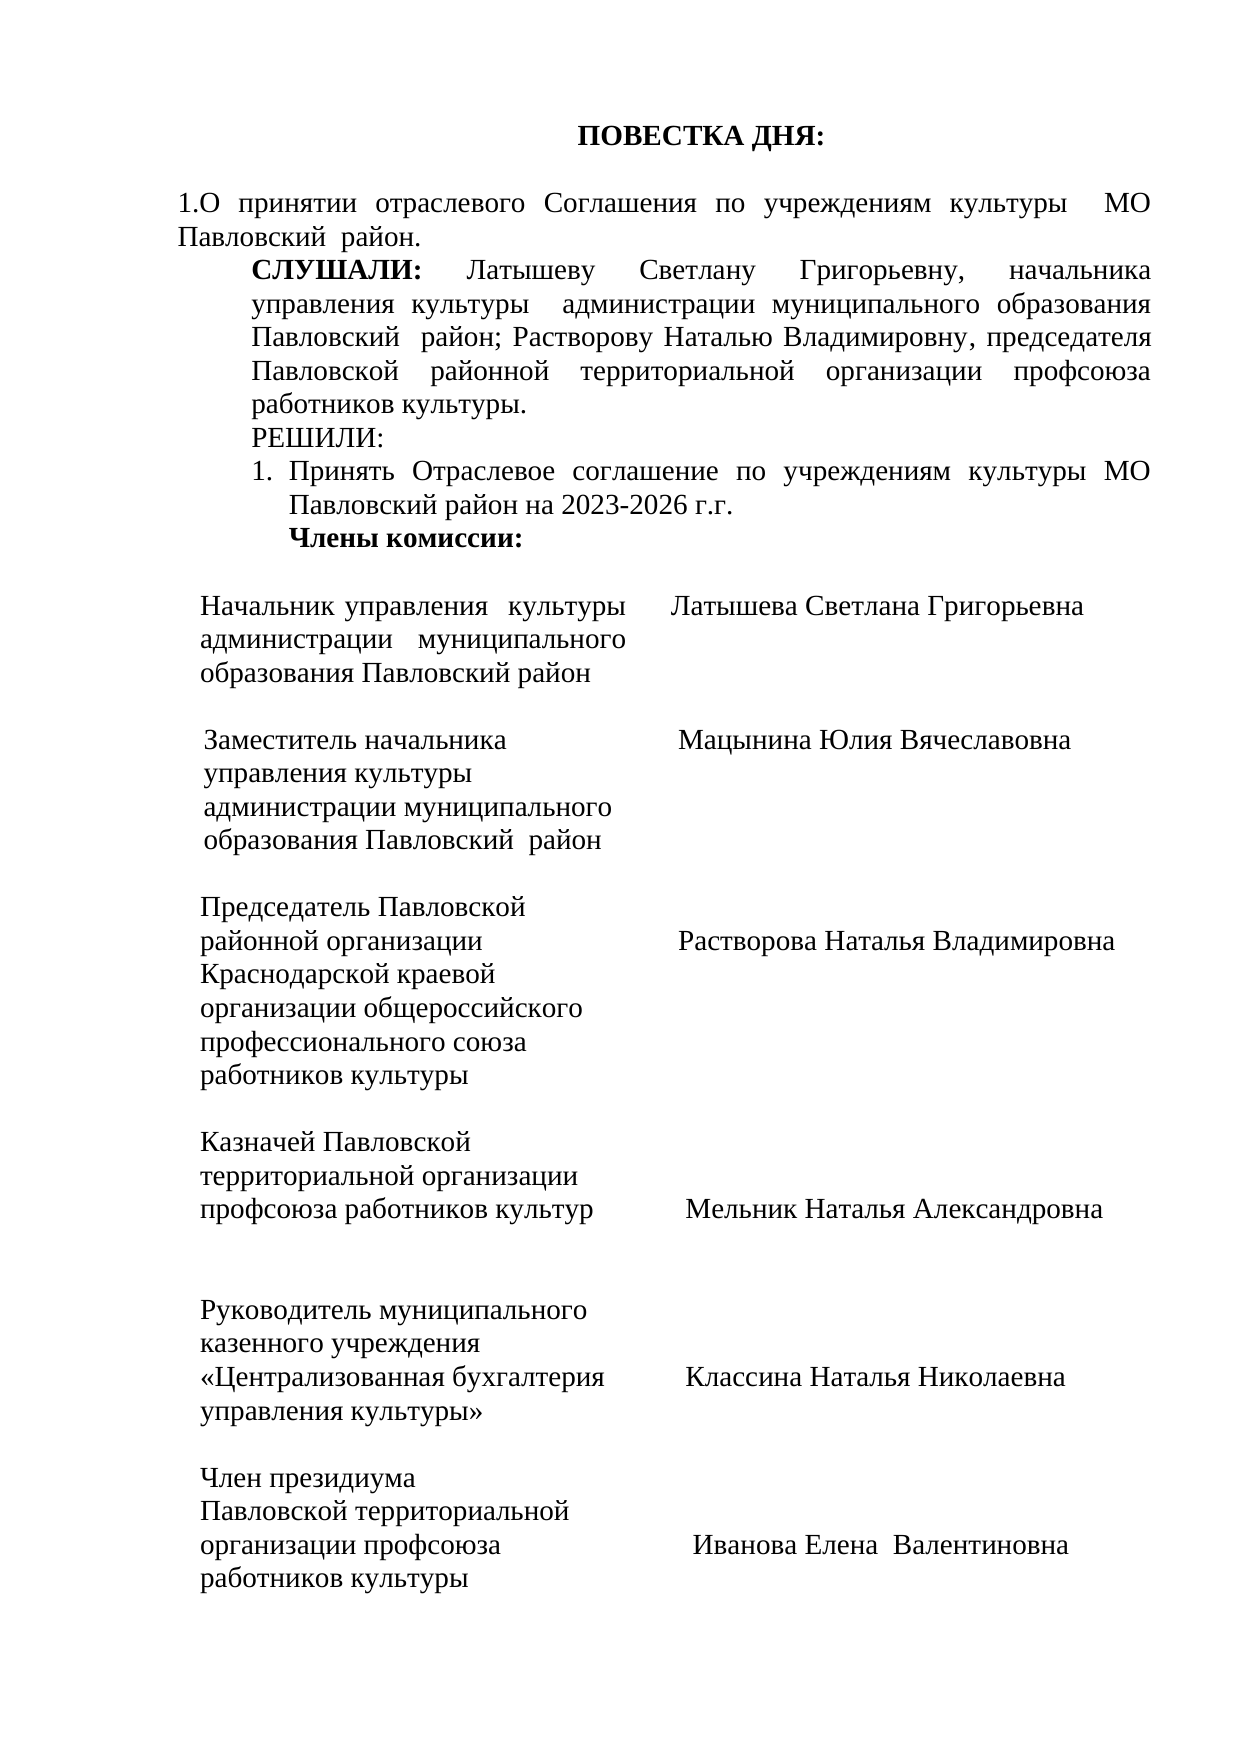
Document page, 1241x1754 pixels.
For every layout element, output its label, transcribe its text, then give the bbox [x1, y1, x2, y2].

table_cell Заместитель начальника управления культуры администрации муниципального образования Павловский район [189, 688, 637, 856]
table_cell Мацынина Юлия Вячеславовна [638, 688, 1178, 856]
text СЛУШАЛИ: Латышеву Светлану Григорьевну, начальника управления культуры администрации муниципального образования Павловский район; Растворову Наталью Владимировну, председателя Павловской районной территориальной организации профсоюза работников культуры. [251, 252, 1152, 420]
table_cell Растворова Наталья Владимировна [638, 856, 1178, 1091]
table_cell Председатель Павловской районной организации Краснодарской краевой организации общероссийского профессионального союза работников культуры [189, 856, 637, 1091]
table_cell Мельник Наталья Александровна [638, 1091, 1178, 1292]
text 1.О принятии отраслевого Соглашения по учреждениям культуры МО Павловский район. [177, 185, 1152, 252]
text ПОВЕСТКА ДНЯ: [251, 118, 1152, 152]
table_header Латышева Светлана Григорьевна [638, 588, 1178, 688]
table_cell Казначей Павловской территориальной организации профсоюза работников культур [189, 1091, 637, 1292]
list Принять Отраслевое соглашение по учреждениям культуры МО Павловский район на 2023-2026 г.г. [251, 453, 1152, 521]
table_cell Член президиума Павловской территориальной организации профсоюза работников культуры [189, 1426, 637, 1627]
table_cell Классина Наталья Николаевна [638, 1292, 1178, 1426]
text Члены комиссии: [288, 521, 1152, 554]
text РЕШИЛИ: [251, 420, 1152, 453]
table_cell Иванова Елена Валентиновна [638, 1426, 1178, 1627]
table_header Начальник управления культуры администрации муниципального образования Павловский район [189, 588, 637, 688]
table_cell Руководитель муниципального казенного учреждения «Централизованная бухгалтерия управления культуры» [189, 1292, 637, 1426]
